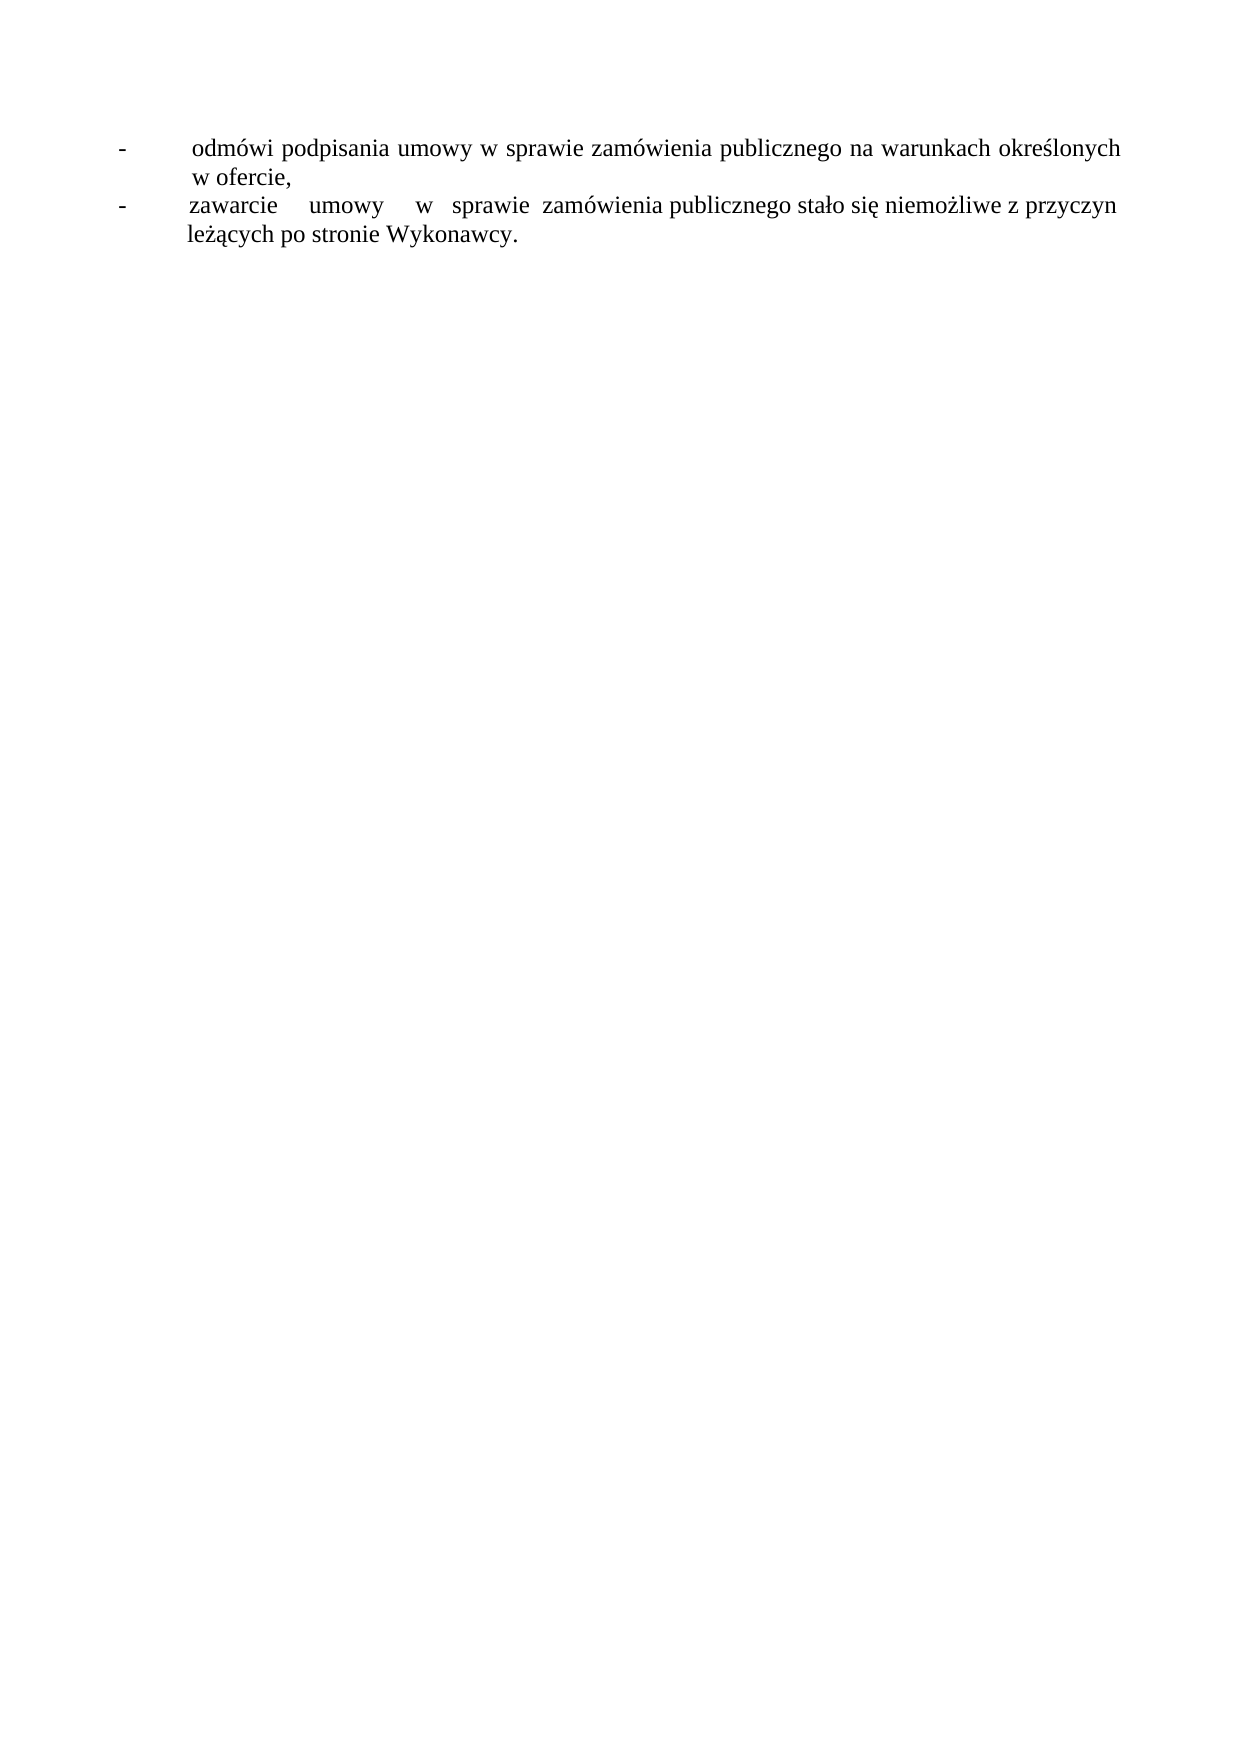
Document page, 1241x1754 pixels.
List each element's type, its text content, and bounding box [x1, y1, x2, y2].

text - zawarcie umowy w sprawie zamówienia publicznego stało się niemożliwe z przyczyn [118, 190, 1122, 219]
text leżących po stronie Wykonawcy. [118, 219, 1122, 248]
text - odmówi podpisania umowy w sprawie zamówienia publicznego na warunkach określonych w ofercie, [118, 133, 1122, 190]
